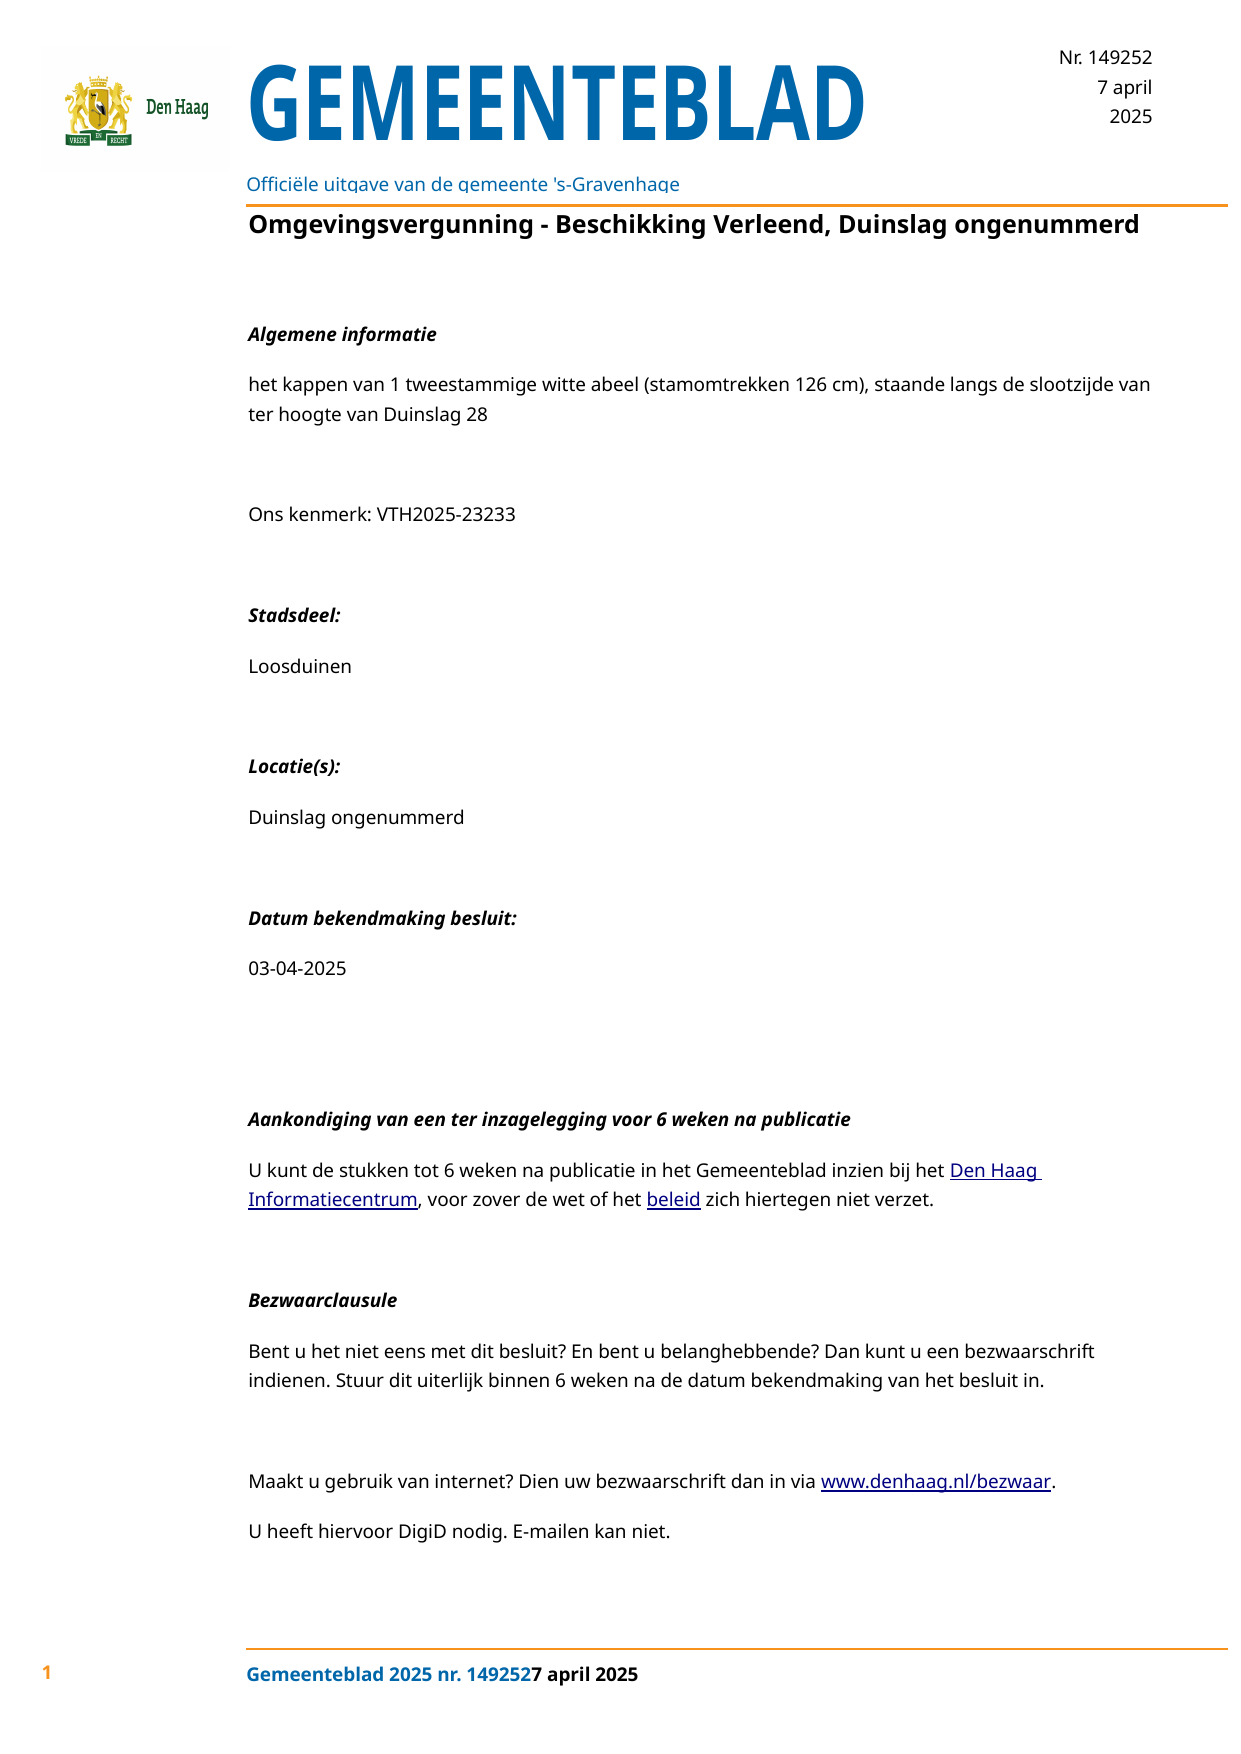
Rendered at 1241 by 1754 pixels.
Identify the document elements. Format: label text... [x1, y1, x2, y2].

text Algemene informatie [248, 321, 1152, 346]
text Bent u het niet eens met dit besluit? En bent u belanghebbende? Dan kunt u een bezwaarschrift indienen. Stuur dit uiterlijk binnen 6 weken na de datum bekendmaking van het besluit in. [248, 1338, 1152, 1393]
text Datum bekendmaking besluit: [248, 905, 1152, 931]
text Ons kenmerk: VTH2025-23233 [248, 502, 1152, 527]
picture [41, 47, 231, 172]
text Aankondiging van een ter inzagelegging voor 6 weken na publicatie [248, 1107, 1152, 1132]
text Stadsdeel: [248, 602, 1152, 628]
text 03-04-2025 [248, 955, 1152, 981]
text Maakt u gebruik van internet? Dien uw bezwaarschrift dan in via www.denhaag.nl/bezwaar. [248, 1468, 1152, 1494]
text Duinslag ongenummerd [248, 804, 1152, 830]
text Omgevingsvergunning - Beschikking Verleend, Duinslag ongenummerd [248, 207, 1152, 241]
text U heeft hiervoor DigiD nodig. E-mailen kan niet. [248, 1519, 1152, 1544]
text Loosduinen [248, 653, 1152, 678]
text U kunt de stukken tot 6 weken na publicatie in het Gemeenteblad inzien bij het Den Haag Informatiecentrum, voor zover de wet of het beleid zich hiertegen niet verzet. [248, 1157, 1152, 1212]
text Bezwaarclausule [248, 1287, 1152, 1313]
text het kappen van 1 tweestammige witte abeel (stamomtrekken 126 cm), staande langs de slootzijde van ter hoogte van Duinslag 28 [248, 371, 1152, 426]
text Locatie(s): [248, 754, 1152, 779]
